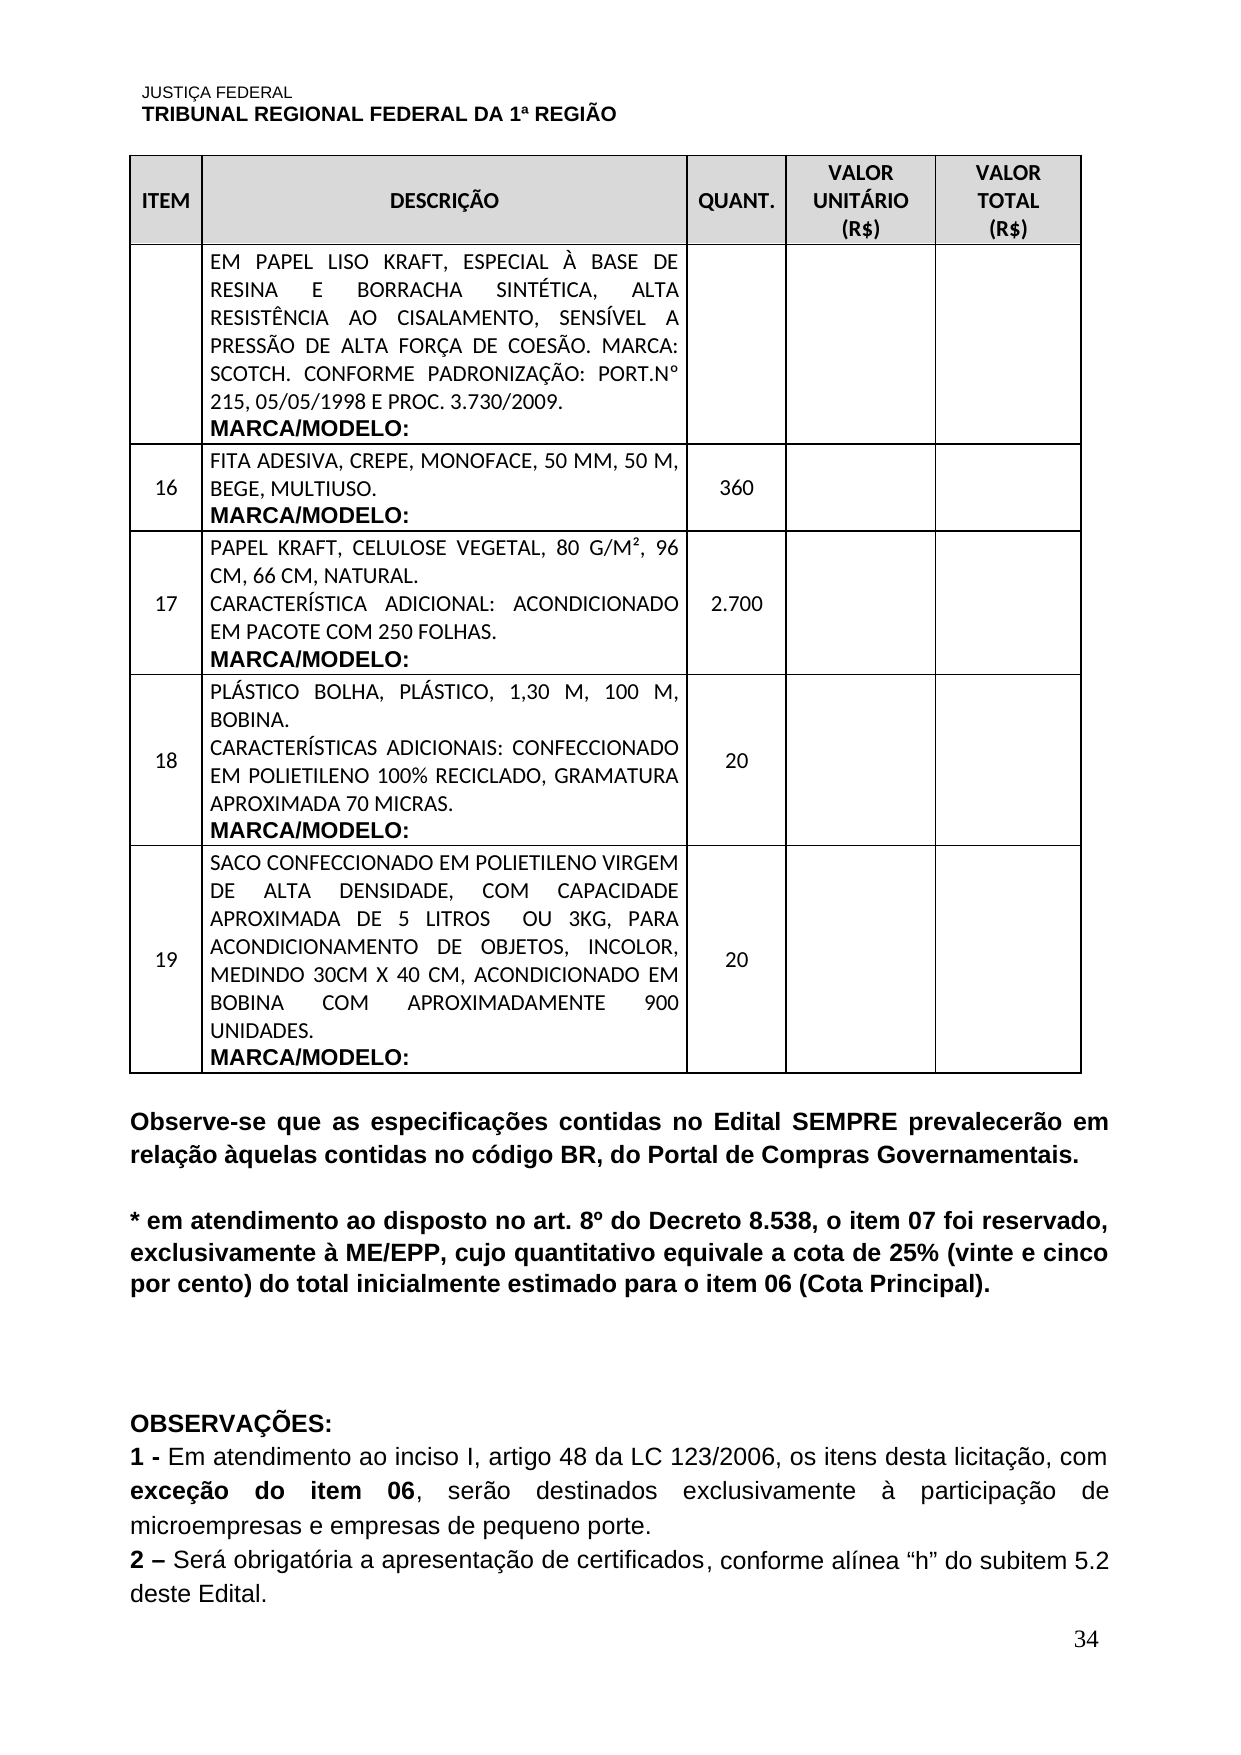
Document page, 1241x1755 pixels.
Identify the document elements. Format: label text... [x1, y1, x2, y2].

table_cell 360 [688, 445, 785, 530]
table_header VALOR TOTAL (R$) [936, 156, 1080, 243]
table_cell [949, 846, 1080, 1072]
text 1 - Em atendimento ao inciso I, artigo 48 da LC 123/2006, os itens desta licitação, com exceção do item 06, serão destinados exclusivamente à participação de microempresas e empresas de pequeno porte. [130, 1442, 1110, 1541]
table_cell [787, 445, 935, 530]
table_cell PAPEL KRAFT, CELULOSE VEGETAL, 80 G/M², 96 CM, 66 CM, NATURAL. CARACTERÍSTICA ADICIONAL: ACONDICIONADO EM PACOTE COM 250 FOLHAS. MARCA/MODELO: [203, 532, 686, 673]
text * em atendimento ao disposto no art. 8º do Decreto 8.538, o item 07 foi reservado, exclusivamente à ME/EPP, cujo quantitativo equivale a cota de 25% (vinte e cinco por cento) do total inicialmente estimado para o item 06 (Cota Principal). [130, 1206, 273, 1298]
table_cell 2.700 [688, 532, 785, 578]
text Observe-se que as especificações contidas no Edital SEMPRE prevalecerão em relação àquelas contidas no código BR, do Portal de Compras Governamentais. [949, 1107, 1110, 1169]
table_cell 16 [131, 445, 201, 530]
table_cell PLÁSTICO BOLHA, PLÁSTICO, 1,30 M, 100 M, BOBINA. CARACTERÍSTICAS ADICIONAIS: CONFECCIONADO EM POLIETILENO 100% RECICLADO, GRAMATURA APROXIMADA 70 MICRAS. MARCA/MODELO: [203, 675, 273, 845]
table_cell SACO CONFECCIONADO EM POLIETILENO VIRGEM DE ALTA DENSIDADE, COM CAPACIDADE APROXIMADA DE 5 LITROS OU 3KG, PARA ACONDICIONAMENTO DE OBJETOS, INCOLOR, MEDINDO 30CM X 40 CM, ACONDICIONADO EM BOBINA COM APROXIMADAMENTE 900 UNIDADES. MARCA/MODELO: [203, 846, 273, 1072]
table_cell 17 [131, 532, 201, 673]
table_cell 19 [131, 846, 201, 1072]
table_cell [688, 245, 785, 443]
table_cell [936, 245, 1080, 443]
text 2 – Será obrigatória a apresentação de certificados, conforme alínea “h” do subitem 5.2 deste Edital. [130, 1545, 1110, 1608]
text OBSERVAÇÕES: [130, 1409, 1110, 1438]
table_cell [936, 532, 1080, 673]
table_header ITEM [131, 156, 201, 243]
table_header QUANT. [688, 156, 785, 243]
table_cell [936, 445, 1080, 530]
text Observe-se que as especificações contidas no Edital SEMPRE prevalecerão em relação àquelas contidas no código BR, do Portal de Compras Governamentais. [130, 1107, 273, 1169]
table_cell EM PAPEL LISO KRAFT, ESPECIAL À BASE DE RESINA E BORRACHA SINTÉTICA, ALTA RESISTÊNCIA AO CISALAMENTO, SENSÍVEL A PRESSÃO DE ALTA FORÇA DE COESÃO. MARCA: SCOTCH. CONFORME PADRONIZAÇÃO: PORT.Nº 215, 05/05/1998 E PROC. 3.730/2009. MARCA/MODELO: [203, 245, 686, 443]
table_header DESCRIÇÃO [203, 156, 686, 243]
table_cell [131, 245, 201, 443]
table_cell FITA ADESIVA, CREPE, MONOFACE, 50 MM, 50 M, BEGE, MULTIUSO. MARCA/MODELO: [203, 445, 686, 530]
table_header VALOR UNITÁRIO (R$) [787, 156, 935, 243]
table_cell [787, 245, 935, 443]
text * em atendimento ao disposto no art. 8º do Decreto 8.538, o item 07 foi reservado, exclusivamente à ME/EPP, cujo quantitativo equivale a cota de 25% (vinte e cinco por cento) do total inicialmente estimado para o item 06 (Cota Principal). [949, 1206, 1110, 1298]
table_cell [787, 532, 935, 578]
table_cell [949, 675, 1080, 845]
table_cell 18 [131, 675, 201, 845]
